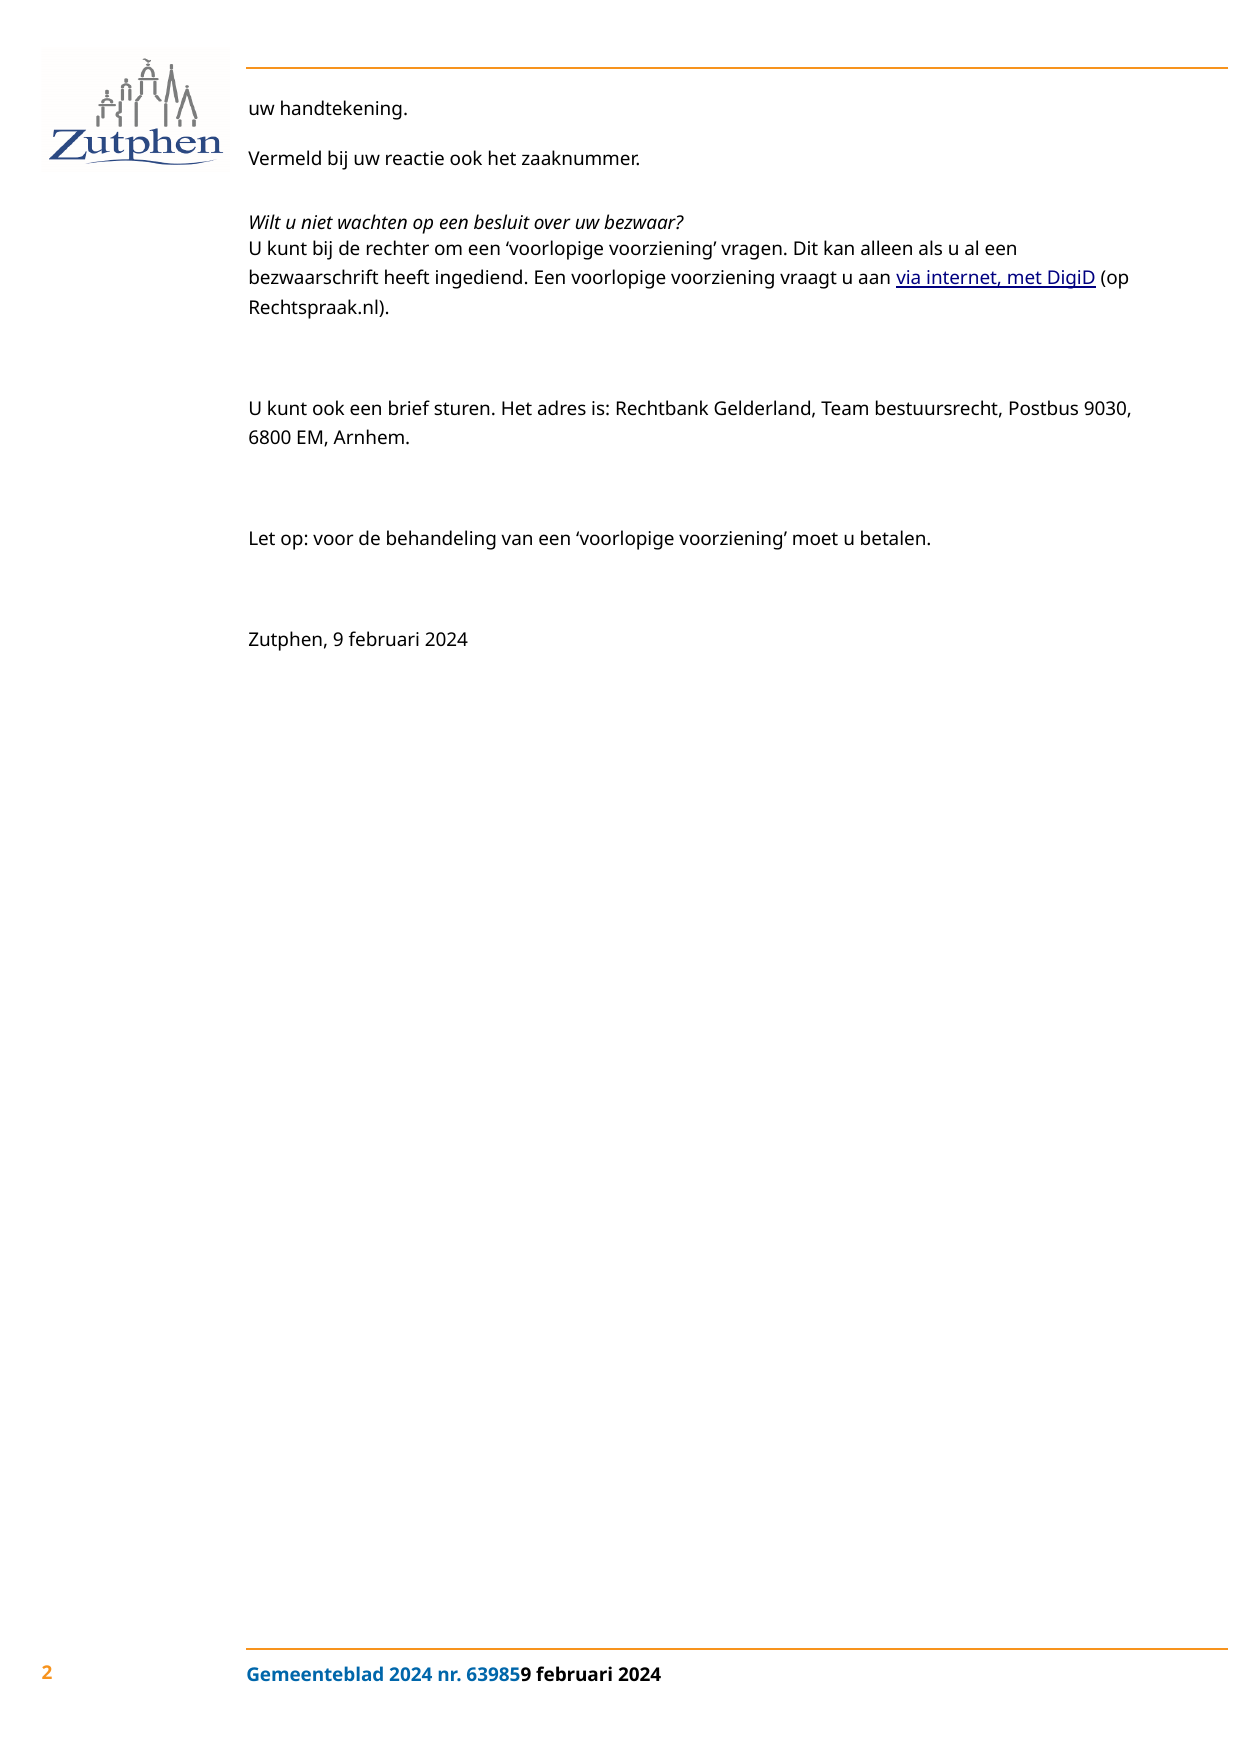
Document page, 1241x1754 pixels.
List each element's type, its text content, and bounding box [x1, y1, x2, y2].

text U kunt ook een brief sturen. Het adres is: Rechtbank Gelderland, Team bestuursrecht, Postbus 9030, 6800 EM, Arnhem. [248, 395, 1152, 450]
text Let op: voor de behandeling van een ‘voorlopige voorziening’ moet u betalen. [248, 525, 1152, 551]
text U kunt bij de rechter om een ‘voorlopige voorziening’ vragen. Dit kan alleen als u al een bezwaarschrift heeft ingediend. Een voorlopige voorziening vraagt u aan via internet, met DigiD (op Rechtspraak.nl). [248, 235, 1152, 320]
text Zutphen, 9 februari 2024 [248, 626, 1152, 652]
text uw handtekening. [248, 95, 1152, 121]
text Vermeld bij uw reactie ook het zaaknummer. [248, 145, 1152, 171]
picture [41, 47, 231, 172]
text Wilt u niet wachten op een besluit over uw bezwaar? [248, 209, 1152, 235]
